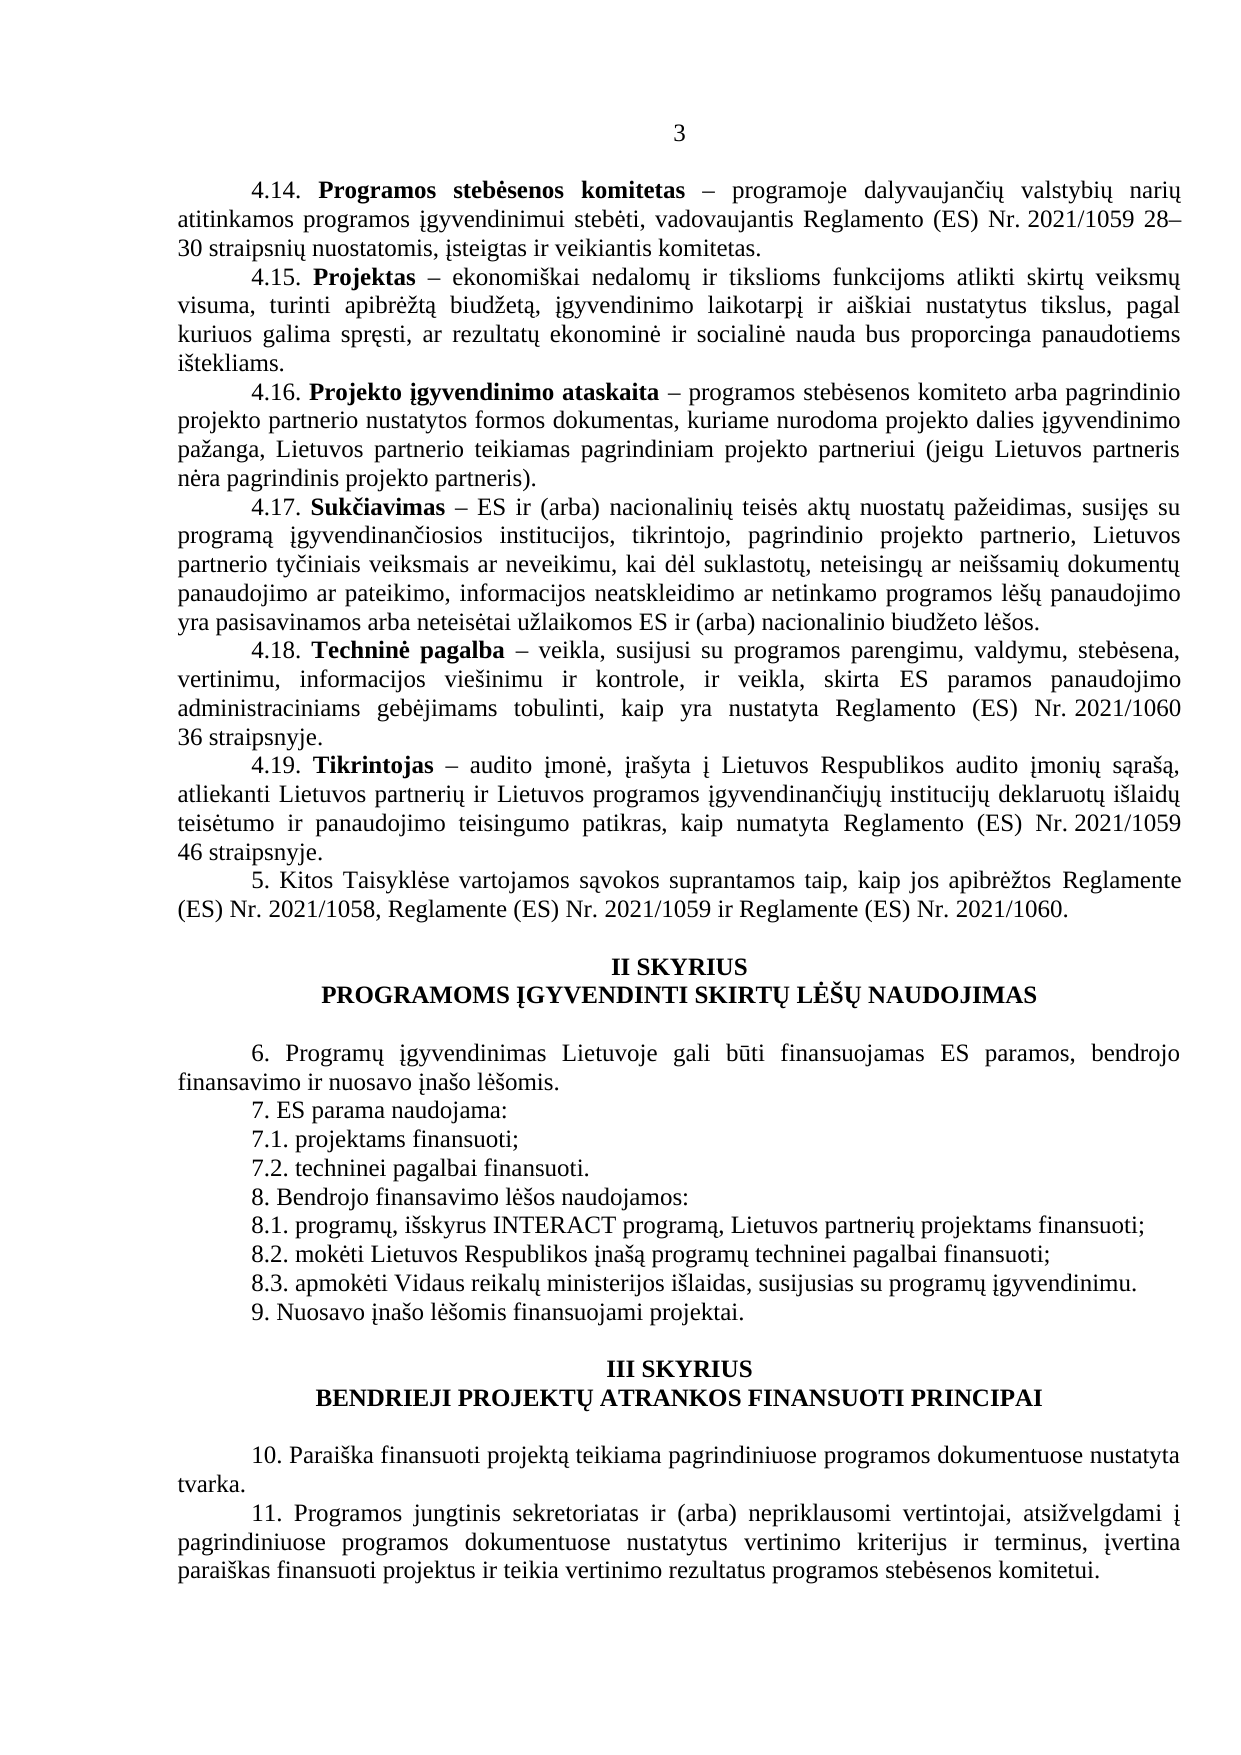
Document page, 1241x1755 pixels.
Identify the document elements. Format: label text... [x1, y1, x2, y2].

text 6. Programų įgyvendinimas Lietuvoje gali būti finansuojamas ES paramos, bendrojo finansavimo ir nuosavo įnašo lėšomis. [177, 1038, 1181, 1096]
text 4.17. Sukčiavimas – ES ir (arba) nacionalinių teisės aktų nuostatų pažeidimas, susijęs su programą įgyvendinančiosios institucijos, tikrintojo, pagrindinio projekto partnerio, Lietuvos partnerio tyčiniais veiksmais ar neveikimu, kai dėl suklastotų, neteisingų ar neišsamių dokumentų panaudojimo ar pateikimo, informacijos neatskleidimo ar netinkamo programos lėšų panaudojimo yra pasisavinamos arba neteisėtai užlaikomos ES ir (arba) nacionalinio biudžeto lėšos. [177, 492, 1181, 636]
text 5. Kitos Taisyklėse vartojamos sąvokos suprantamos taip, kaip jos apibrėžtos Reglamente (ES) Nr. 2021/1058, Reglamente (ES) Nr. 2021/1059 ir Reglamente (ES) Nr. 2021/1060. [177, 866, 1181, 923]
text BENDRIEJI PROJEKTŲ ATRANKOS FINANSUOTI PRINCIPAI [177, 1383, 1181, 1412]
text 7. ES parama naudojama: [177, 1096, 1181, 1124]
text 4.15. Projektas – ekonomiškai nedalomų ir tikslioms funkcijoms atlikti skirtų veiksmų visuma, turinti apibrėžtą biudžetą, įgyvendinimo laikotarpį ir aiškiai nustatytus tikslus, pagal kuriuos galima spręsti, ar rezultatų ekonominė ir socialinė nauda bus proporcinga panaudotiems ištekliams. [177, 262, 1181, 377]
text 4.14. Programos stebėsenos komitetas – programoje dalyvaujančių valstybių narių atitinkamos programos įgyvendinimui stebėti, vadovaujantis Reglamento (ES) Nr. 2021/1059 28–30 straipsnių nuostatomis, įsteigtas ir veikiantis komitetas. [177, 176, 1181, 262]
text 8.1. programų, išskyrus INTERACT programą, Lietuvos partnerių projektams finansuoti; [177, 1211, 1181, 1239]
text 8. Bendrojo finansavimo lėšos naudojamos: [177, 1182, 1181, 1211]
text 4.16. Projekto įgyvendinimo ataskaita – programos stebėsenos komiteto arba pagrindinio projekto partnerio nustatytos formos dokumentas, kuriame nurodoma projekto dalies įgyvendinimo pažanga, Lietuvos partnerio teikiamas pagrindiniam projekto partneriui (jeigu Lietuvos partneris nėra pagrindinis projekto partneris). [177, 377, 1181, 492]
text PROGRAMOMS ĮGYVENDINTI SKIRTŲ LĖŠŲ NAUDOJIMAS [177, 981, 1181, 1009]
text II SKYRIUS [177, 952, 1181, 981]
text 8.3. apmokėti Vidaus reikalų ministerijos išlaidas, susijusias su programų įgyvendinimu. [177, 1268, 1181, 1297]
text 7.2. techninei pagalbai finansuoti. [177, 1153, 1181, 1182]
text 10. Paraiška finansuoti projektą teikiama pagrindiniuose programos dokumentuose nustatyta tvarka. [177, 1441, 1181, 1498]
text 7.1. projektams finansuoti; [177, 1124, 1181, 1153]
text III SKYRIUS [177, 1354, 1181, 1383]
text 9. Nuosavo įnašo lėšomis finansuojami projektai. [177, 1297, 1181, 1326]
text 4.19. Tikrintojas – audito įmonė, įrašyta į Lietuvos Respublikos audito įmonių sąrašą, atliekanti Lietuvos partnerių ir Lietuvos programos įgyvendinančiųjų institucijų deklaruotų išlaidų teisėtumo ir panaudojimo teisingumo patikras, kaip numatyta Reglamento (ES) Nr. 2021/1059 46 straipsnyje. [177, 751, 1181, 866]
text 11. Programos jungtinis sekretoriatas ir (arba) nepriklausomi vertintojai, atsižvelgdami į pagrindiniuose programos dokumentuose nustatytus vertinimo kriterijus ir terminus, įvertina paraiškas finansuoti projektus ir teikia vertinimo rezultatus programos stebėsenos komitetui. [177, 1498, 1181, 1584]
text 8.2. mokėti Lietuvos Respublikos įnašą programų techninei pagalbai finansuoti; [177, 1239, 1181, 1268]
text 4.18. Techninė pagalba – veikla, susijusi su programos parengimu, valdymu, stebėsena, vertinimu, informacijos viešinimu ir kontrole, ir veikla, skirta ES paramos panaudojimo administraciniams gebėjimams tobulinti, kaip yra nustatyta Reglamento (ES) Nr. 2021/1060 36 straipsnyje. [177, 636, 1181, 751]
